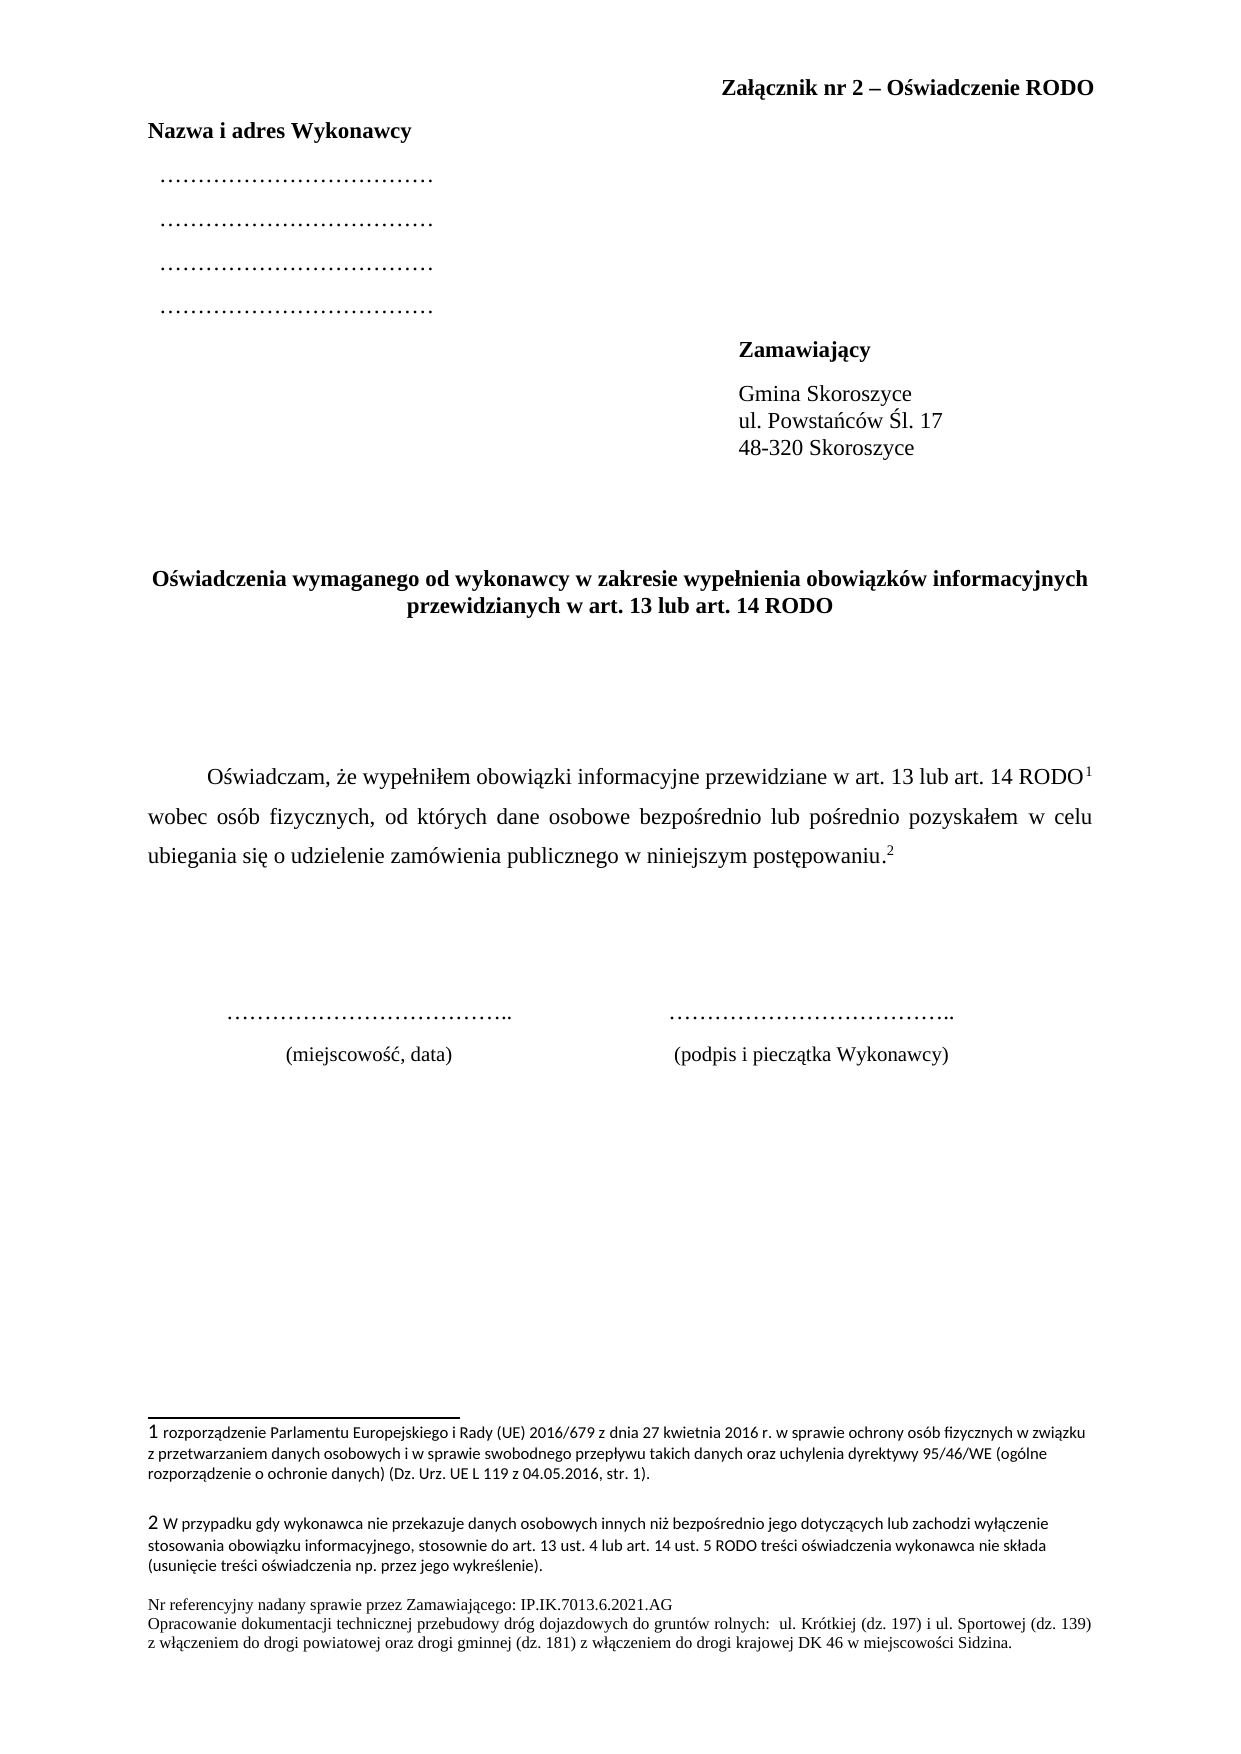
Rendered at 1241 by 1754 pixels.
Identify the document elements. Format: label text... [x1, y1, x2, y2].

text Załącznik nr 2 – Oświadczenie RODO [148, 74, 1094, 100]
table_cell ……………………………… [148, 249, 445, 293]
table_cell ……………………………… [148, 205, 445, 249]
text Gmina Skoroszyce [148, 380, 1092, 406]
text Oświadczam, że wypełniłem obowiązki informacyjne przewidziane w art. 13 lub art. 14 RODO wobec osób fizycznych, od których dane osobowe bezpośrednio lub pośrednio pozyskałem w celu ubiegania się o udzielenie zamówienia publicznego w niniejszym postępowaniu. [148, 763, 1092, 869]
table_header ……………………………….. [590, 999, 1032, 1042]
table_cell (miejscowość, data) [148, 1042, 590, 1083]
table_cell ……………………………… [148, 293, 445, 336]
table_cell (podpis i pieczątka Wykonawcy) [590, 1042, 1032, 1083]
text Oświadczenia wymaganego od wykonawcy w zakresie wypełnienia obowiązków informacyjnych przewidzianych w art. 13 lub art. 14 RODO [148, 566, 1092, 619]
text rozporządzenie Parlamentu Europejskiego i Rady (UE) 2016/679 z dnia 27 kwietnia 2016 r. w sprawie ochrony osób fizycznych w związku z przetwarzaniem danych osobowych i w sprawie swobodnego przepływu takich danych oraz uchylenia dyrektywy 95/46/WE (ogólne rozporządzenie o ochronie danych) (Dz. Urz. UE L 119 z 04.05.2016, str. 1). [148, 1418, 1092, 1484]
text Nazwa i adres Wykonawcy [148, 118, 1092, 144]
text 48-320 Skoroszyce [148, 434, 1092, 461]
text W przypadku gdy wykonawca nie przekazuje danych osobowych innych niż bezpośrednio jego dotyczących lub zachodzi wyłączenie stosowania obowiązku informacyjnego, stosownie do art. 13 ust. 4 lub art. 14 ust. 5 RODO treści oświadczenia wykonawca nie składa (usunięcie treści oświadczenia np. przez jego wykreślenie). [148, 1509, 1092, 1575]
text Zamawiający [148, 336, 1092, 363]
table_header ……………………………….. [148, 999, 590, 1042]
table_header ……………………………… [148, 161, 445, 205]
text ul. Powstańców Śl. 17 [148, 407, 1092, 433]
